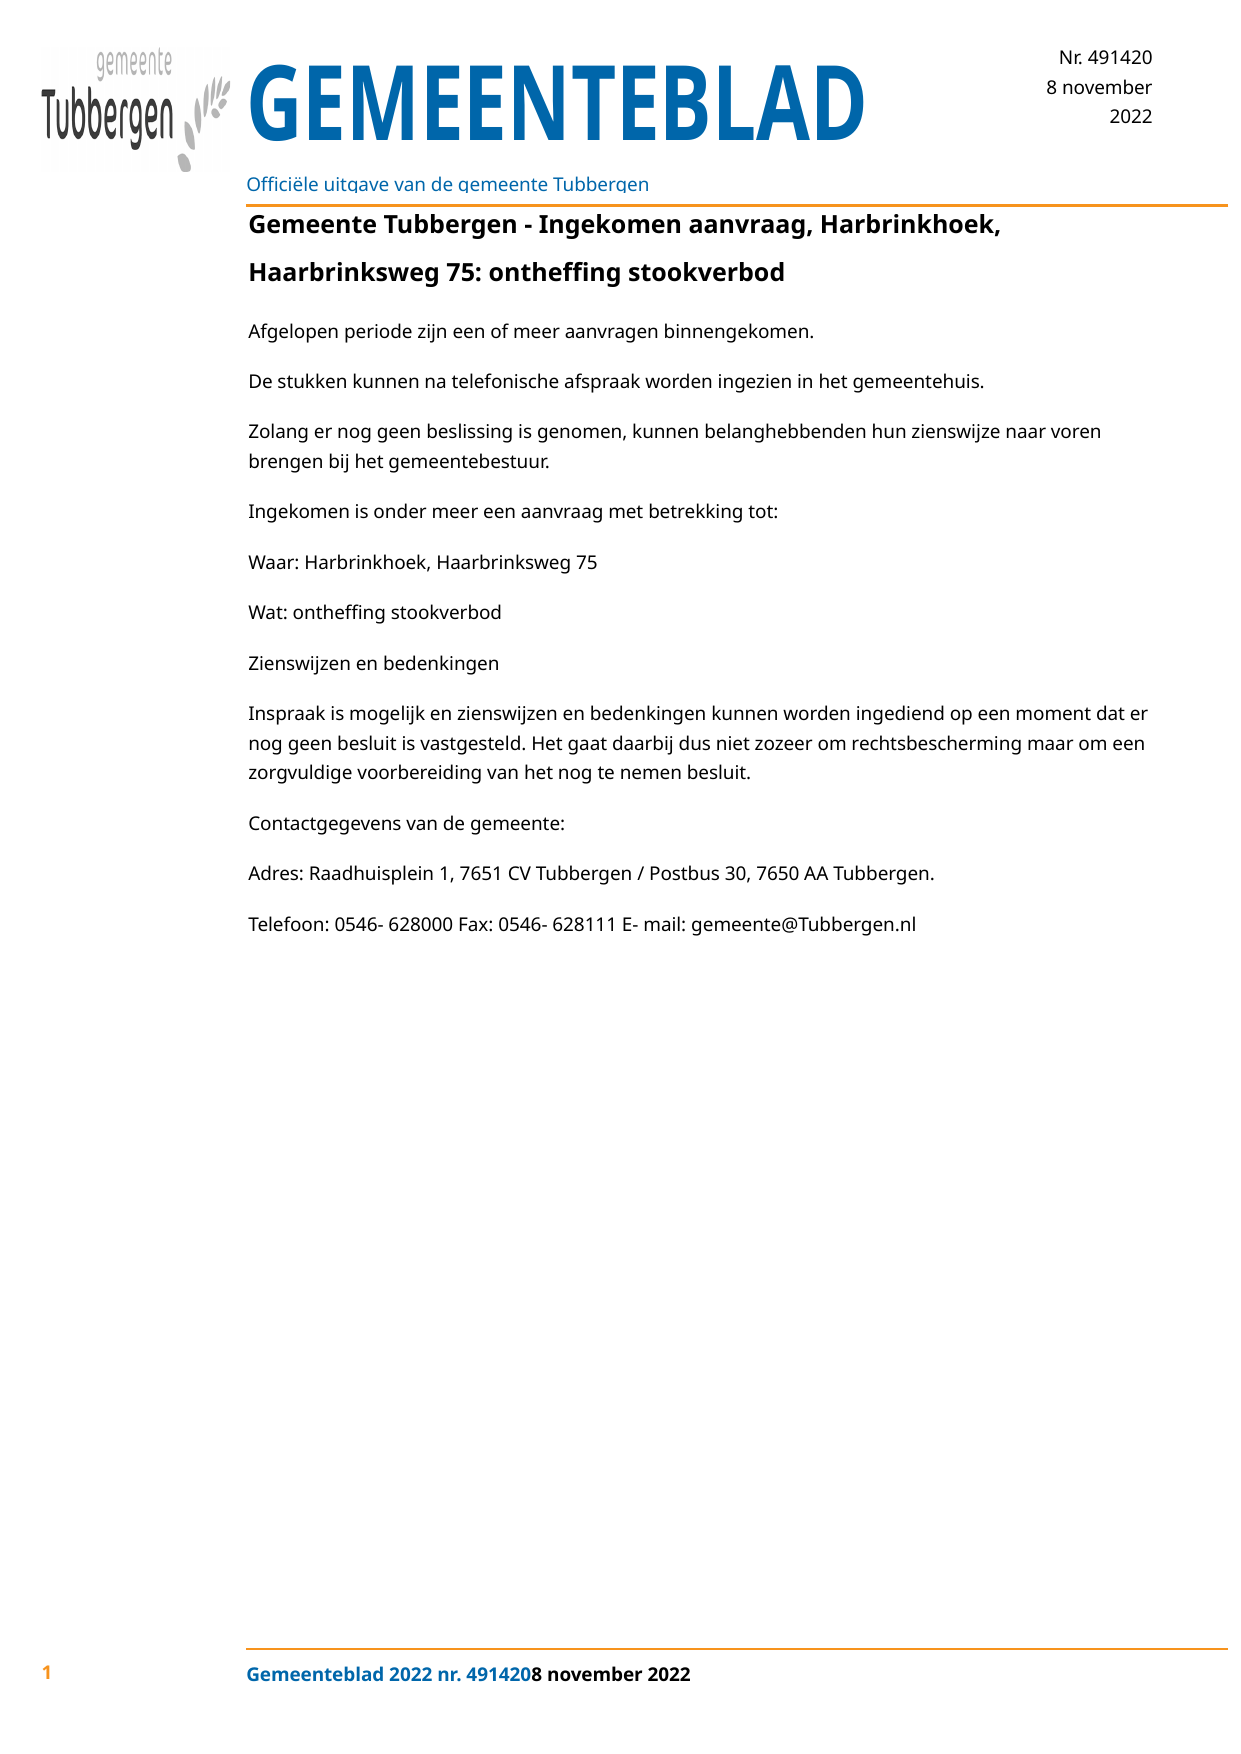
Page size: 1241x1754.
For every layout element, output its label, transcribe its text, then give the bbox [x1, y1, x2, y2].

text Zolang er nog geen beslissing is genomen, kunnen belanghebbenden hun zienswijze naar voren brengen bij het gemeentebestuur. [248, 419, 1152, 474]
text Contactgegevens van de gemeente: [248, 810, 1152, 836]
text Gemeente Tubbergen - Ingekomen aanvraag, Harbrinkhoek, Haarbrinksweg 75: ontheffing stookverbod [248, 207, 1152, 288]
text De stukken kunnen na telefonische afspraak worden ingezien in het gemeentehuis. [248, 368, 1152, 394]
text Waar: Harbrinkhoek, Haarbrinksweg 75 [248, 549, 1152, 575]
text Afgelopen periode zijn een of meer aanvragen binnengekomen. [248, 318, 1152, 344]
picture [41, 47, 231, 172]
text Wat: ontheffing stookverbod [248, 599, 1152, 625]
text Zienswijzen en bedenkingen [248, 650, 1152, 676]
text Inspraak is mogelijk en zienswijzen en bedenkingen kunnen worden ingediend op een moment dat er nog geen besluit is vastgesteld. Het gaat daarbij dus niet zozeer om rechtsbescherming maar om een zorgvuldige voorbereiding van het nog te nemen besluit. [248, 700, 1152, 785]
text Telefoon: 0546- 628000 Fax: 0546- 628111 E- mail: gemeente@Tubbergen.nl [248, 911, 1152, 937]
text Adres: Raadhuisplein 1, 7651 CV Tubbergen / Postbus 30, 7650 AA Tubbergen. [248, 860, 1152, 886]
text Ingekomen is onder meer een aanvraag met betrekking tot: [248, 499, 1152, 524]
